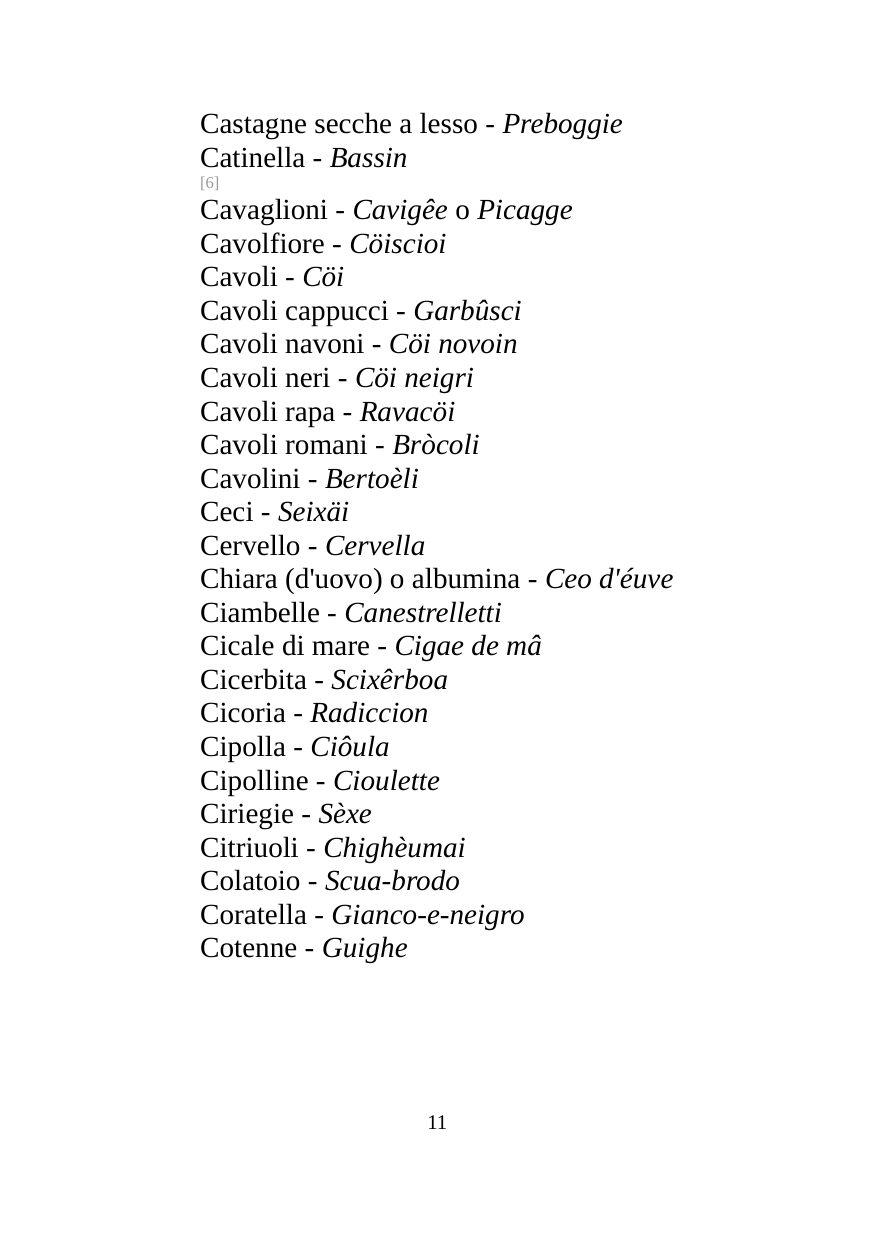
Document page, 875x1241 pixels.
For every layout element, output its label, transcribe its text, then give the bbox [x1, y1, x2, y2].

text Citriuoli - Chighèumai [200, 830, 768, 863]
text Chiara (d'uovo) o albumina - Ceo d'éuve [200, 561, 768, 595]
text Ciambelle - Canestrelletti [200, 595, 768, 628]
text Cavaglioni - Cavigêe o Picagge [200, 192, 768, 226]
text Cavoli - Cöi [200, 259, 768, 293]
text Cavoli navoni - Cöi novoin [200, 327, 768, 360]
text Cavoli romani - Bròcoli [200, 427, 768, 461]
text Cotenne - Guighe [200, 930, 768, 964]
text Cicoria - Radiccion [200, 696, 768, 729]
text Ciriegie - Sèxe [200, 796, 768, 830]
text Cicale di mare - Cigae de mâ [200, 628, 768, 662]
text Catinella - Bassin [200, 140, 768, 173]
text Cervello - Cervella [200, 528, 768, 561]
text Coratella - Gianco-e-neigro [200, 897, 768, 930]
text Cavolini - Bertoèli [200, 461, 768, 494]
text Cipolla - Ciôula [200, 729, 768, 763]
text Cicerbita - Scixêrboa [200, 662, 768, 696]
text Cavoli cappucci - Garbûsci [200, 293, 768, 327]
text [6] [219, 173, 768, 192]
text Cipolline - Cioulette [200, 763, 768, 796]
text Ceci - Seixäi [200, 494, 768, 528]
text Cavoli rapa - Ravacöi [200, 394, 768, 427]
text Castagne secche a lesso - Preboggie [200, 106, 768, 140]
text Cavoli neri - Cöi neigri [200, 360, 768, 394]
text Colatoio - Scua-brodo [200, 863, 768, 897]
text Cavolfiore - Cöiscioi [200, 226, 768, 259]
